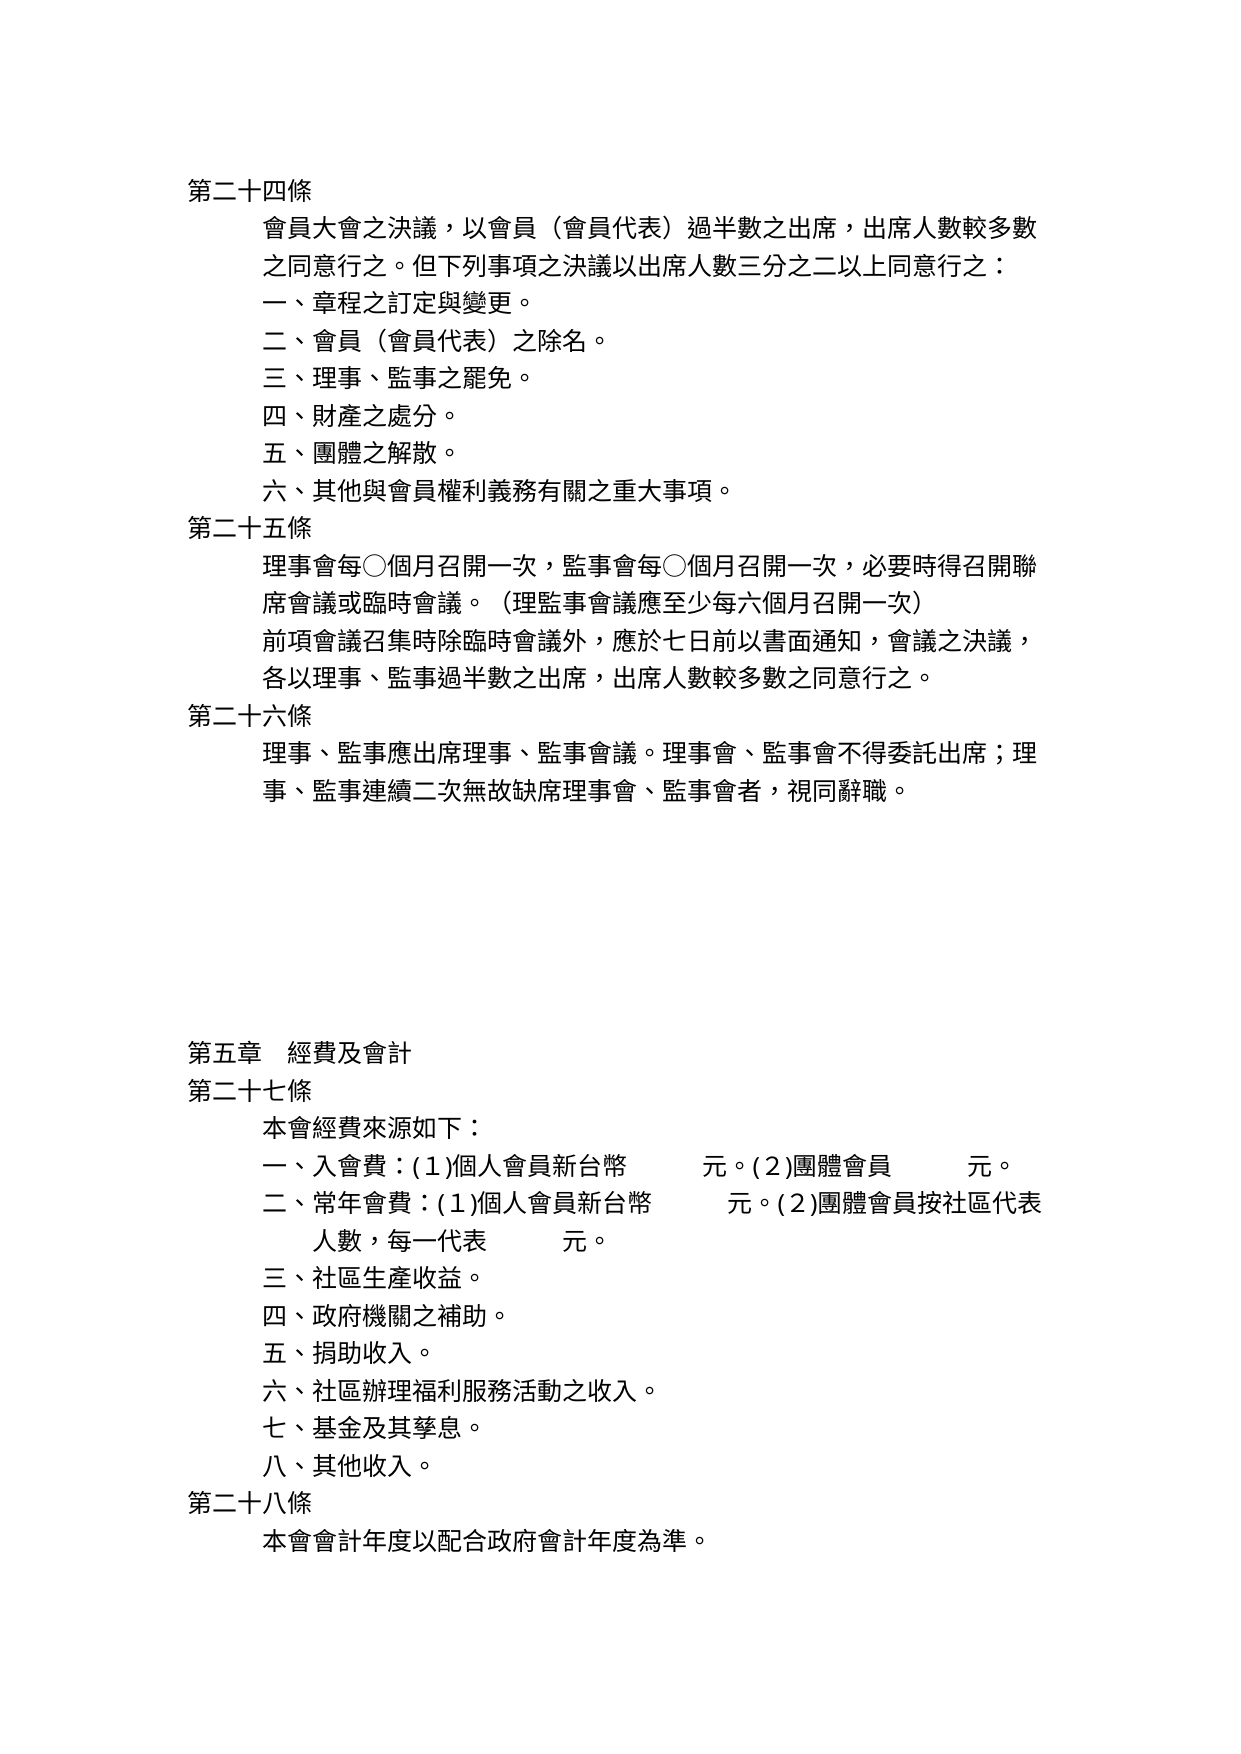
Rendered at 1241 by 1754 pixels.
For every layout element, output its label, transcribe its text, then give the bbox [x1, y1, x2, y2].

text 第五章 經費及會計 [187, 1027, 1053, 1064]
text 第二十八條 本會會計年度以配合政府會計年度為準。 [187, 1477, 1053, 1552]
text 第二十四條 會員大會之決議，以會員（會員代表）過半數之出席，出席人數較多數之同意行之。但下列事項之決議以出席人數三分之二以上同意行之： 一、章程之訂定與變更。 二、會員（會員代表）之除名。 三、理事、監事之罷免。 四、財產之處分。 五、團體之解散。 六、其他與會員權利義務有關之重大事項。 [187, 164, 1053, 502]
text 第二十五條 理事會每○個月召開一次，監事會每○個月召開一次，必要時得召開聯席會議或臨時會議。（理監事會議應至少每六個月召開一次） 前項會議召集時除臨時會議外，應於七日前以書面通知，會議之決議，各以理事、監事過半數之出席，出席人數較多數之同意行之。 [187, 502, 1053, 689]
text 第二十六條 理事、監事應出席理事、監事會議。理事會、監事會不得委託出席；理事、監事連續二次無故缺席理事會、監事會者，視同辭職。 [187, 689, 1053, 802]
text 人數，每一代表 元。 三、社區生產收益。 四、政府機關之補助。 五、捐助收入。 六、社區辦理福利服務活動之收入。 七、基金及其孳息。 八、其他收入。 [262, 1214, 1053, 1477]
text 第二十七條 本會經費來源如下： 一、入會費：(１)個人會員新台幣 元。(２)團體會員 元。 二、常年會費：(１)個人會員新台幣 元。(２)團體會員按社區代表 [187, 1064, 1053, 1214]
